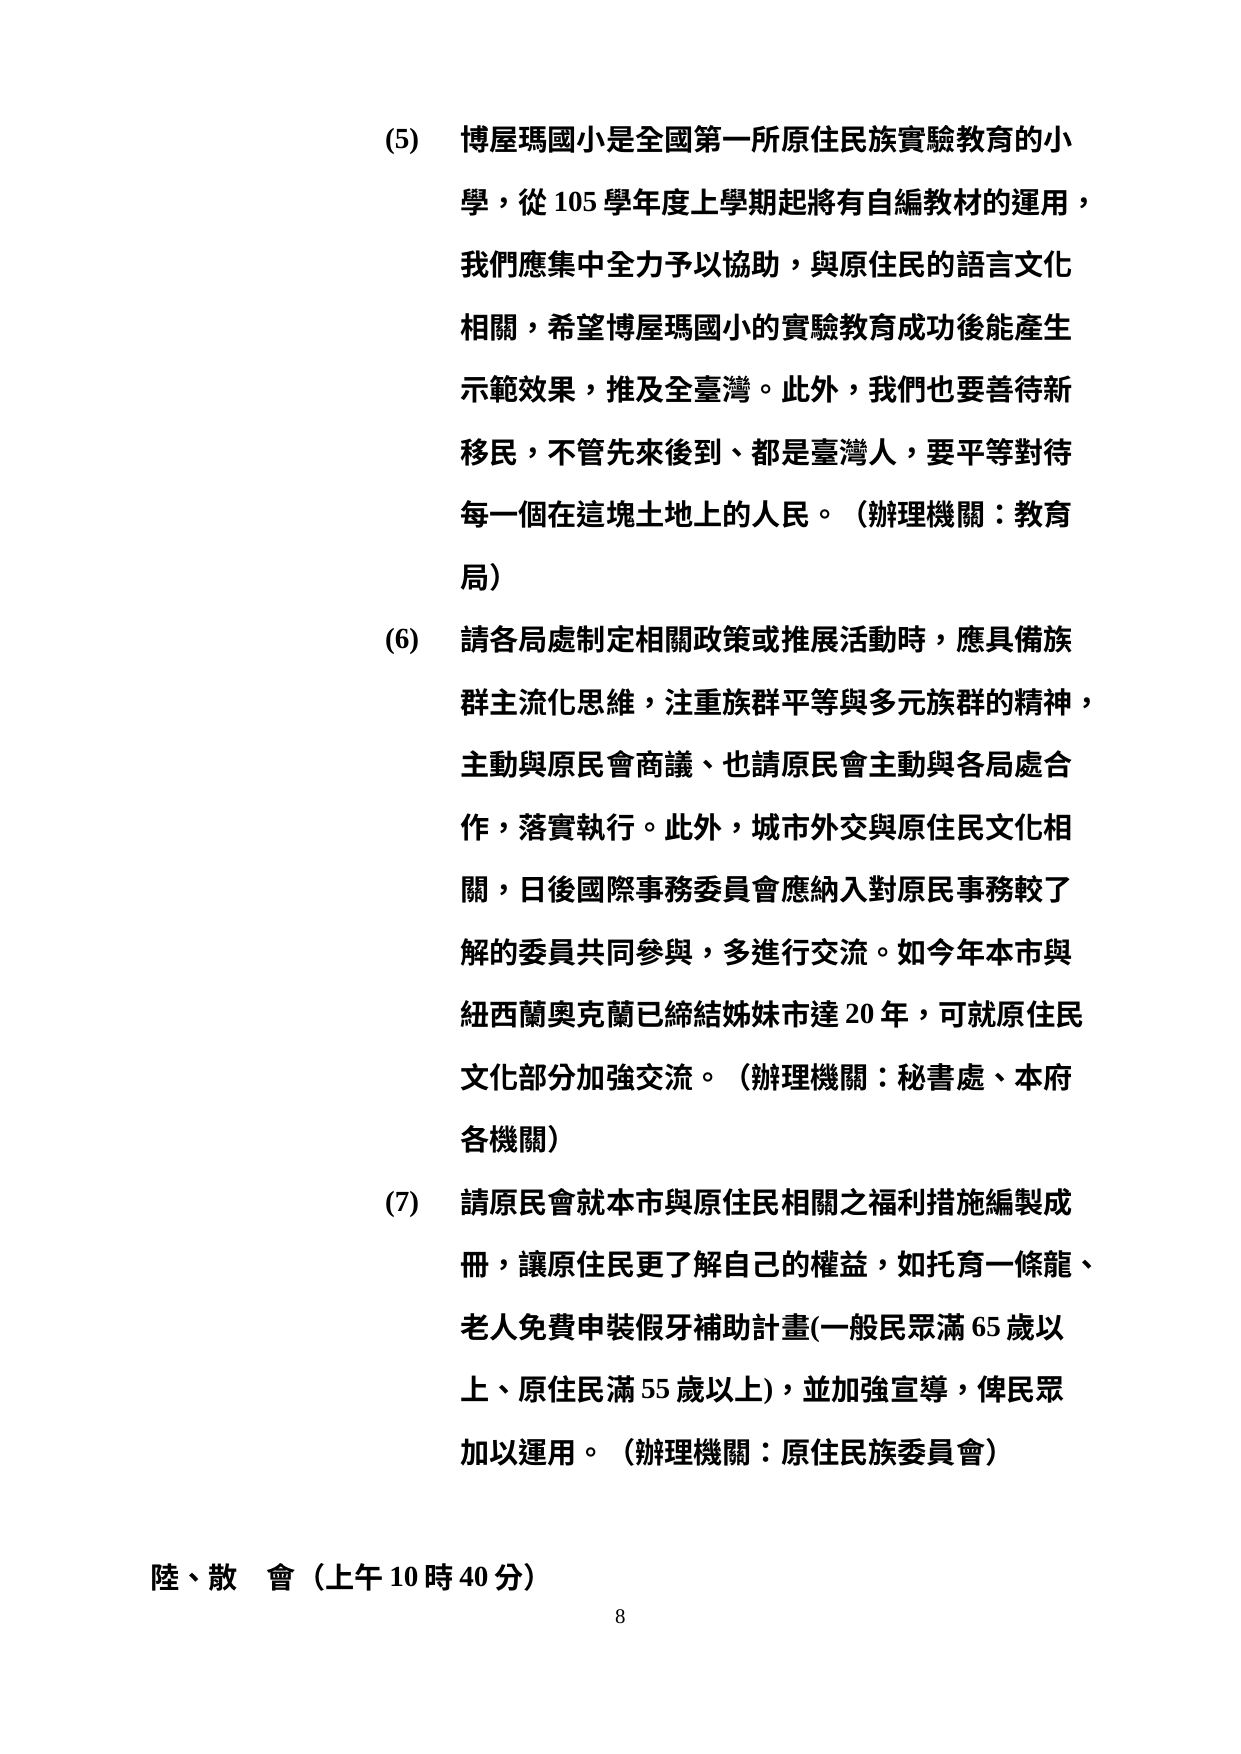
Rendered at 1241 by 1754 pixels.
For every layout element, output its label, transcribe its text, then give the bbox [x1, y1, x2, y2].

list 請各局處制定相關政策或推展活動時，應具備族群主流化思維，注重族群平等與多元族群的精神，主動與原民會商議、也請原民會主動與各局處合作，落實執行。此外，城市外交與原住民文化相關，日後國際事務委員會應納入對原民事務較了解的委員共同參與，多進行交流。如今年本市與紐西蘭奧克蘭已締結姊妹市達20年，可就原住民文化部分加強交流。（辦理機關：秘書處、本府各機關） [385, 596, 1090, 1159]
list 請原民會就本市與原住民相關之福利措施編製成冊，讓原住民更了解自己的權益，如托育一條龍、老人免費申裝假牙補助計畫(一般民眾滿65歲以上、原住民滿55歲以上)，並加強宣導，俾民眾加以運用。（辦理機關：原住民族委員會） [385, 1159, 1090, 1471]
list 博屋瑪國小是全國第一所原住民族實驗教育的小學，從105學年度上學期起將有自編教材的運用，我們應集中全力予以協助，與原住民的語言文化相關，希望博屋瑪國小的實驗教育成功後能產生示範效果，推及全臺灣。此外，我們也要善待新移民，不管先來後到、都是臺灣人，要平等對待每一個在這塊土地上的人民。（辦理機關：教育局） [385, 96, 1090, 596]
text 陸、散 會（上午10時40分） [150, 1534, 1090, 1596]
